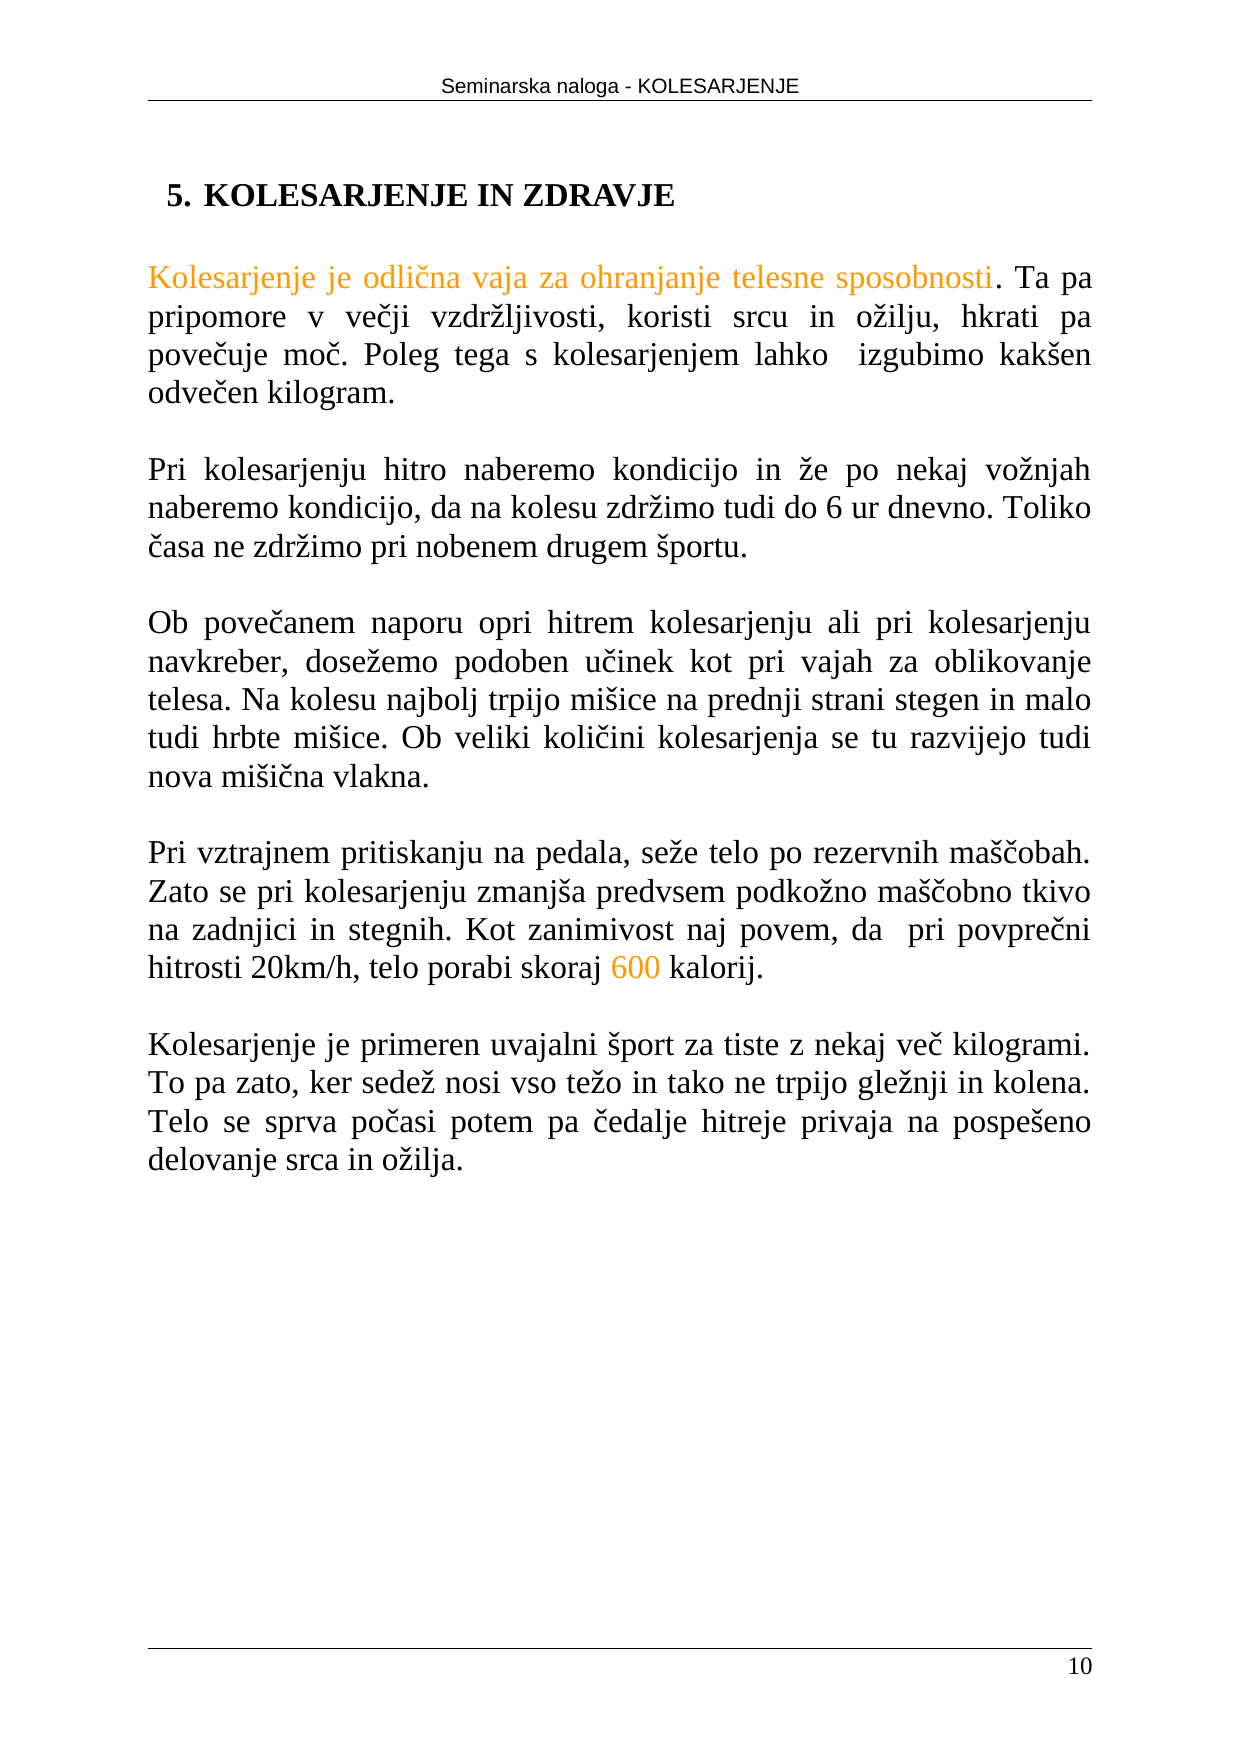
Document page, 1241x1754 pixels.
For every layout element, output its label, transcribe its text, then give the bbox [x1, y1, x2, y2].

text Kolesarjenje je primeren uvajalni šport za tiste z nekaj več kilogrami. To pa zato, ker sedež nosi vso težo in tako ne trpijo gležnji in kolena. Telo se sprva počasi potem pa čedalje hitreje privaja na pospešeno delovanje srca in ožilja. [148, 1024, 1092, 1178]
text Pri kolesarjenju hitro naberemo kondicijo in že po nekaj vožnjah naberemo kondicijo, da na kolesu zdržimo tudi do 6 ur dnevno. Toliko časa ne zdržimo pri nobenem drugem športu. [148, 449, 1092, 564]
text Ob povečanem naporu opri hitrem kolesarjenju ali pri kolesarjenju navkreber, dosežemo podoben učinek kot pri vajah za oblikovanje telesa. Na kolesu najbolj trpijo mišice na prednji strani stegen in malo tudi hrbte mišice. Ob veliki količini kolesarjenja se tu razvijejo tudi nova mišična vlakna. [148, 603, 1092, 794]
text Pri vztrajnem pritiskanju na pedala, seže telo po rezervnih maščobah. Zato se pri kolesarjenju zmanjša predvsem podkožno maščobno tkivo na zadnjici in stegnih. Kot zanimivost naj povem, da pri povprečni hitrosti 20km/h, telo porabi skoraj 600 kalorij. [148, 833, 1092, 986]
text Kolesarjenje je odlična vaja za ohranjanje telesne sposobnosti. Ta pa pripomore v večji vzdržljivosti, koristi srcu in ožilju, hkrati pa povečuje moč. Poleg tega s kolesarjenjem lahko izgubimo kakšen odvečen kilogram. [148, 258, 1092, 411]
subtitle KOLESARJENJE IN ZDRAVJE [166, 175, 1092, 213]
